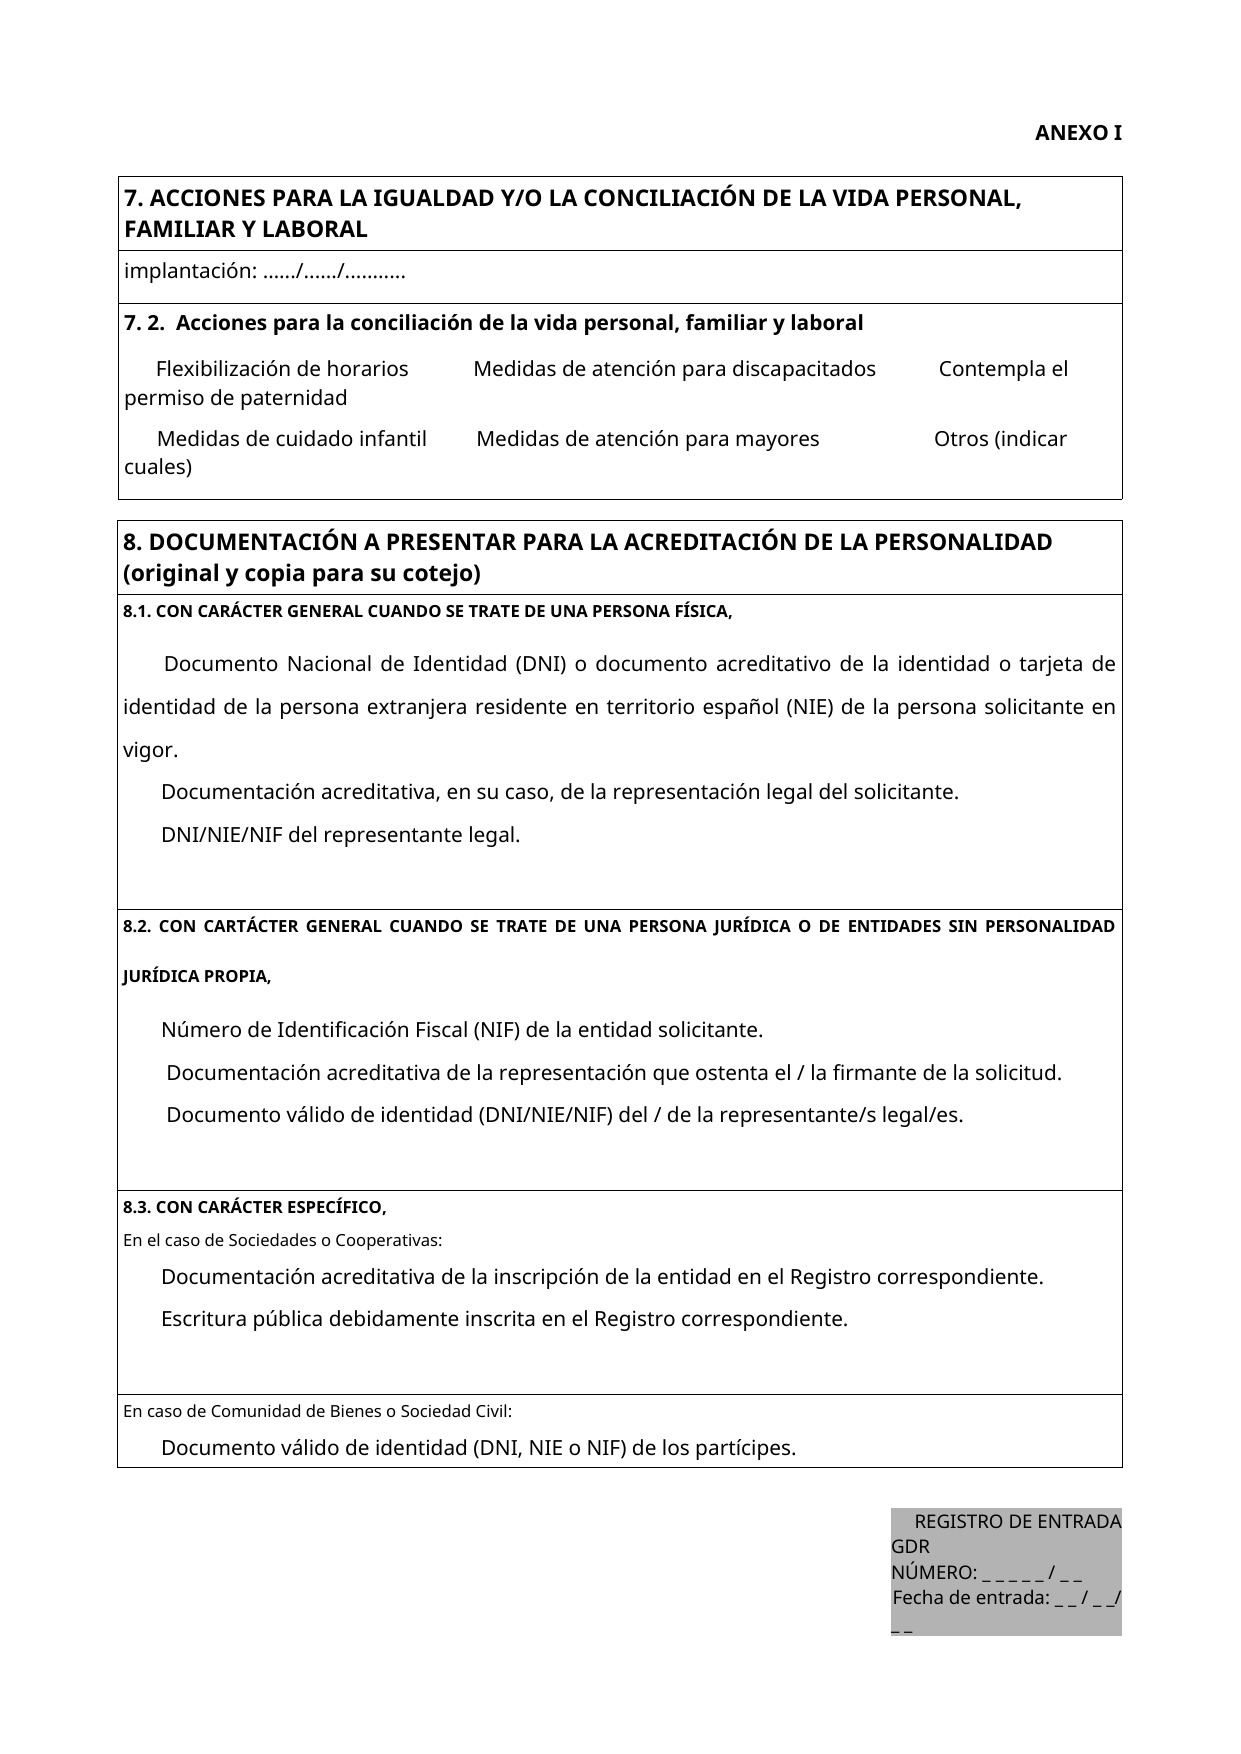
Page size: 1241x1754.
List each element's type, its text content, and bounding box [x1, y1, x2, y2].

table_header 7. ACCIONES PARA LA IGUALDAD Y/O LA CONCILIACIÓN DE LA VIDA PERSONAL, FAMILIAR Y LABORAL [119, 177, 1122, 250]
table_cell En caso de Comunidad de Bienes o Sociedad Civil: Documento válido de identidad (DNI, NIE o NIF) de los partícipes. [118, 1395, 1122, 1467]
table_cell 8.2. CON CARTÁCTER GENERAL CUANDO SE TRATE DE UNA PERSONA JURÍDICA O DE ENTIDADES SIN PERSONALIDAD JURÍDICA PROPIA, Número de Identificación Fiscal (NIF) de la entidad solicitante. Documentación acreditativa de la representación que ostenta el / la firmante de la solicitud. Documento válido de identidad (DNI/NIE/NIF) del / de la representante/s legal/es. [118, 910, 1122, 1189]
table_cell implantación: ….../....../........... [119, 251, 1122, 303]
table_cell 7. 2. Acciones para la conciliación de la vida personal, familiar y laboral Flexibilización de horarios Medidas de atención para discapacitados Contempla el permiso de paternidad Medidas de cuidado infantil Medidas de atención para mayores Otros (indicar cuales) [119, 304, 1122, 499]
table_cell 8.3. CON CARÁCTER ESPECÍFICO, En el caso de Sociedades o Cooperativas: Documentación acreditativa de la inscripción de la entidad en el Registro correspondiente. Escritura pública debidamente inscrita en el Registro correspondiente. [118, 1191, 1122, 1329]
table_header 8. DOCUMENTACIÓN A PRESENTAR PARA LA ACREDITACIÓN DE LA PERSONALIDAD (original y copia para su cotejo) [118, 521, 1122, 594]
table_cell identidad de la persona extranjera residente en territorio español (NIE) de la persona solicitante en vigor. Documentación acreditativa, en su caso, de la representación legal del solicitante. DNI/NIE/NIF del representante legal. [118, 675, 1122, 909]
table_cell [118, 1330, 1122, 1394]
table_cell 8.1. CON CARÁCTER GENERAL CUANDO SE TRATE DE UNA PERSONA FÍSICA, Documento Nacional de Identidad (DNI) o documento acreditativo de la identidad o tarjeta de [118, 595, 1122, 674]
